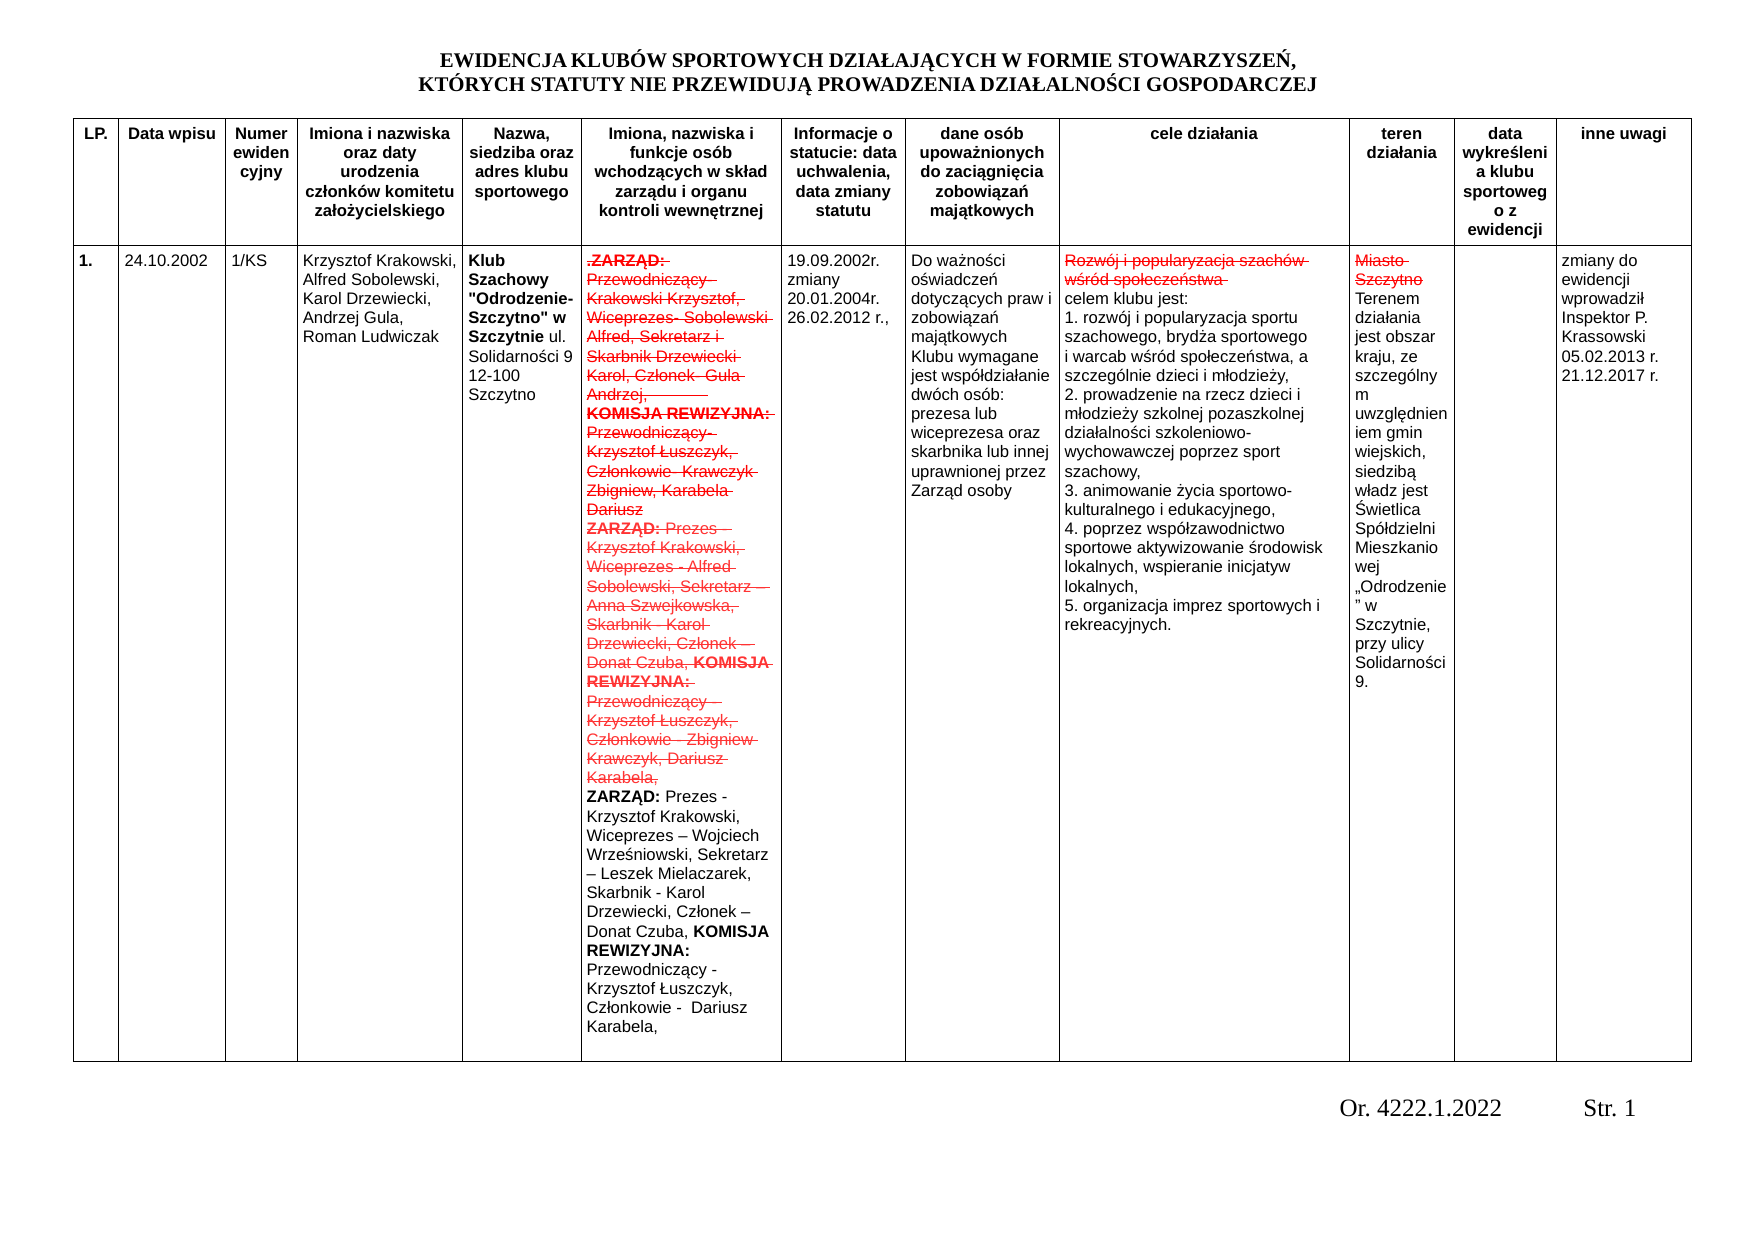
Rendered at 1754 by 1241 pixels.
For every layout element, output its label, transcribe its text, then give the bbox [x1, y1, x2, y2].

table_header dane osób upoważnionych do zaciągnięcia zobowiązań majątkowych [906, 119, 1059, 245]
table_cell Do ważności oświadczeń dotyczących praw i zobowiązań majątkowych Klubu wymagane jest współdziałanie dwóch osób: prezesa lub wiceprezesa oraz skarbnika lub innej uprawnionej przez Zarząd osoby [906, 246, 1059, 1061]
table_cell 19.09.2002r. zmiany 20.01.2004r. 26.02.2012 r., [782, 246, 905, 1061]
table_header data wykreślenia klubu sportowego z ewidencji [1455, 119, 1556, 245]
table_header teren działania [1350, 119, 1454, 245]
table_cell 1. [74, 246, 118, 1061]
table_cell .ZARZĄD: Przewodniczący- Krakowski Krzysztof, Wiceprezes- Sobolewski Alfred, Sekretarz i Skarbnik Drzewiecki Karol, Członek- Gula Andrzej, KOMISJA REWIZYJNA: Przewodniczący- Krzysztof Łuszczyk, Członkowie- Krawczyk Zbigniew, Karabela Dariusz ZARZĄD: Prezes - Krzysztof Krakowski, Wiceprezes - Alfred Sobolewski, Sekretarz – Anna Szwejkowska, Skarbnik - Karol Drzewiecki, Członek – Donat Czuba, KOMISJA REWIZYJNA: Przewodniczący - Krzysztof Łuszczyk, Członkowie - Zbigniew Krawczyk, Dariusz Karabela, ZARZĄD: Prezes - Krzysztof Krakowski, Wiceprezes – Wojciech Wrześniowski, Sekretarz – Leszek Mielaczarek, Skarbnik - Karol Drzewiecki, Członek – Donat Czuba, KOMISJA REWIZYJNA: Przewodniczący - Krzysztof Łuszczyk, Członkowie - Dariusz Karabela, [582, 246, 781, 1061]
table_header Nazwa, siedziba oraz adres klubu sportowego [463, 119, 581, 245]
table_header LP. [74, 119, 118, 245]
table_header Informacje o statucie: data uchwalenia, data zmiany statutu [782, 119, 905, 245]
table_header inne uwagi [1557, 119, 1691, 245]
table_cell [1455, 246, 1556, 1061]
table_cell zmiany do ewidencji wprowadził Inspektor P. Krassowski 05.02.2013 r. 21.12.2017 r. [1557, 246, 1691, 1061]
table_header Imiona, nazwiska i funkcje osób wchodzących w skład zarządu i organu kontroli wewnętrznej [582, 119, 781, 245]
table_cell 24.10.2002 [119, 246, 225, 1061]
table_cell Rozwój i popularyzacja szachów wśród społeczeństwa celem klubu jest: 1. rozwój i popularyzacja sportu szachowego, brydża sportowego i warcab wśród społeczeństwa, a szczególnie dzieci i młodzieży, 2. prowadzenie na rzecz dzieci i młodzieży szkolnej pozaszkolnej działalności szkoleniowo-wychowawczej poprzez sport szachowy, 3. animowanie życia sportowo-kulturalnego i edukacyjnego, 4. poprzez współzawodnictwo sportowe aktywizowanie środowisk lokalnych, wspieranie inicjatyw lokalnych, 5. organizacja imprez sportowych i rekreacyjnych. [1060, 246, 1349, 1061]
table_cell Krzysztof Krakowski, Alfred Sobolewski, Karol Drzewiecki, Andrzej Gula, Roman Ludwiczak [298, 246, 462, 1061]
table_cell Miasto Szczytno Terenem działania jest obszar kraju, ze szczególnym uwzględnieniem gmin wiejskich, siedzibą władz jest Świetlica Spółdzielni Mieszkaniowej „Odrodzenie” w Szczytnie, przy ulicy Solidarności 9. [1350, 246, 1454, 1061]
table_header Data wpisu [119, 119, 225, 245]
table_cell 1/KS [226, 246, 297, 1061]
table_header Numer ewidencyjny [226, 119, 297, 245]
table_header Imiona i nazwiska oraz daty urodzenia członków komitetu założycielskiego [298, 119, 462, 245]
table_cell Klub Szachowy "Odrodzenie-Szczytno" w Szczytnie ul. Solidarności 9 12-100 Szczytno [463, 246, 581, 1061]
table_header cele działania [1060, 119, 1349, 245]
